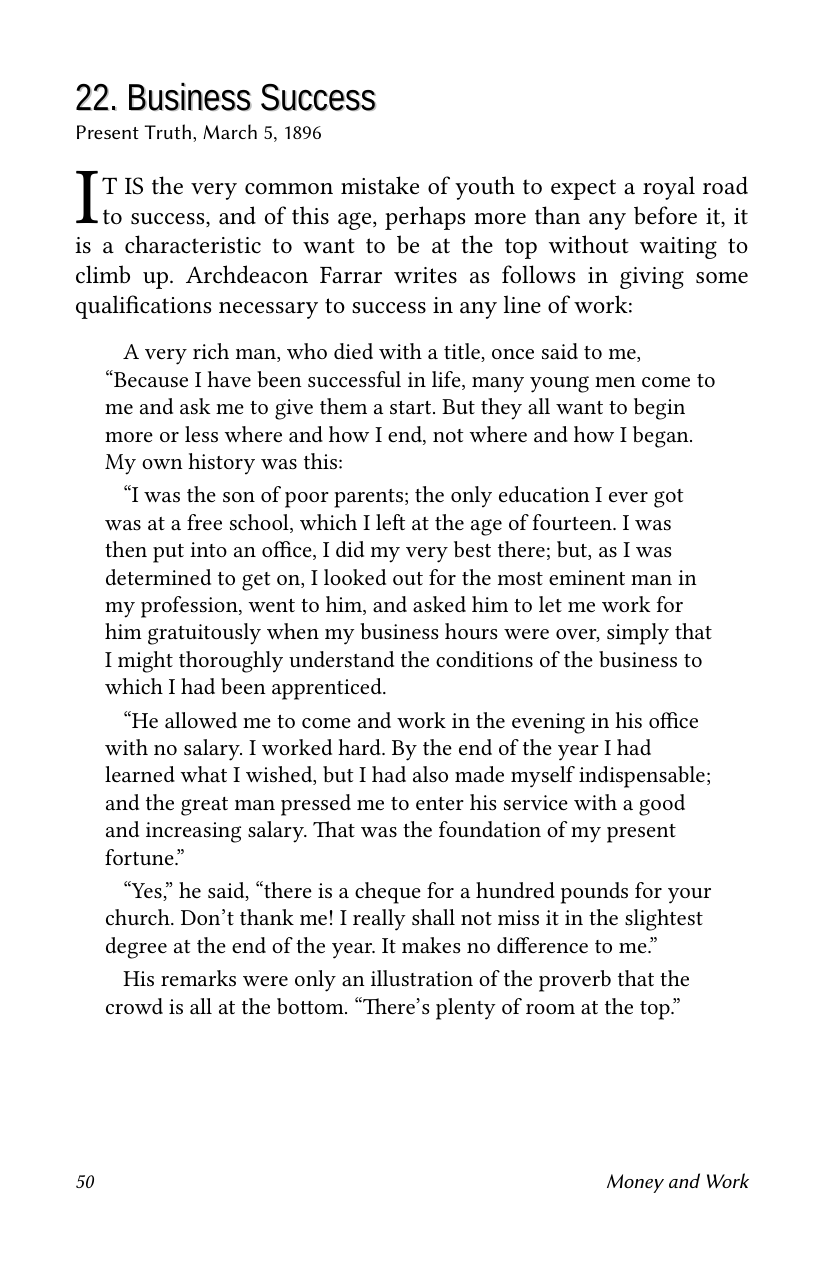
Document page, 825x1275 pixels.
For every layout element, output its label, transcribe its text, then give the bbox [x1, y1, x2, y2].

text Present Truth, March 5, 1896 [75, 121, 750, 145]
text IT IS the very common mistake of youth to expect a royal road to success, and of this age, perhaps more than any before it, it is a characteristic to want to be at the top without waiting to climb up. Archdeacon Farrar writes as follows in giving some qualifications necessary to success in any line of work: [75, 172, 750, 320]
title Business Success [75, 75, 750, 118]
text “He allowed me to come and work in the evening in his office with no salary. I worked hard. By the end of the year I had learned what I wished, but I had also made myself indispensable; and the great man pressed me to enter his service with a good and increasing salary. That was the foundation of my present fortune.” [105, 707, 720, 871]
text A very rich man, who died with a title, once said to me, “Because I have been successful in life, many young men come to me and ask me to give them a start. But they all want to begin more or less where and how I end, not where and how I began. My own history was this: [105, 339, 720, 475]
text “Yes,” he said, “there is a cheque for a hundred pounds for your church. Don’t thank me! I really shall not miss it in the slightest degree at the end of the year. It makes no difference to me.” [105, 878, 720, 959]
text “I was the son of poor parents; the only education I ever got was at a free school, which I left at the age of fourteen. I was then put into an office, I did my very best there; but, as I was determined to get on, I looked out for the most eminent man in my profession, went to him, and asked him to let me work for him gratuitously when my business hours were over, simply that I might thoroughly understand the conditions of the business to which I had been apprenticed. [105, 482, 720, 700]
text His remarks were only an illustration of the proverb that the crowd is all at the bottom. “There’s plenty of room at the top.” [105, 966, 720, 1020]
